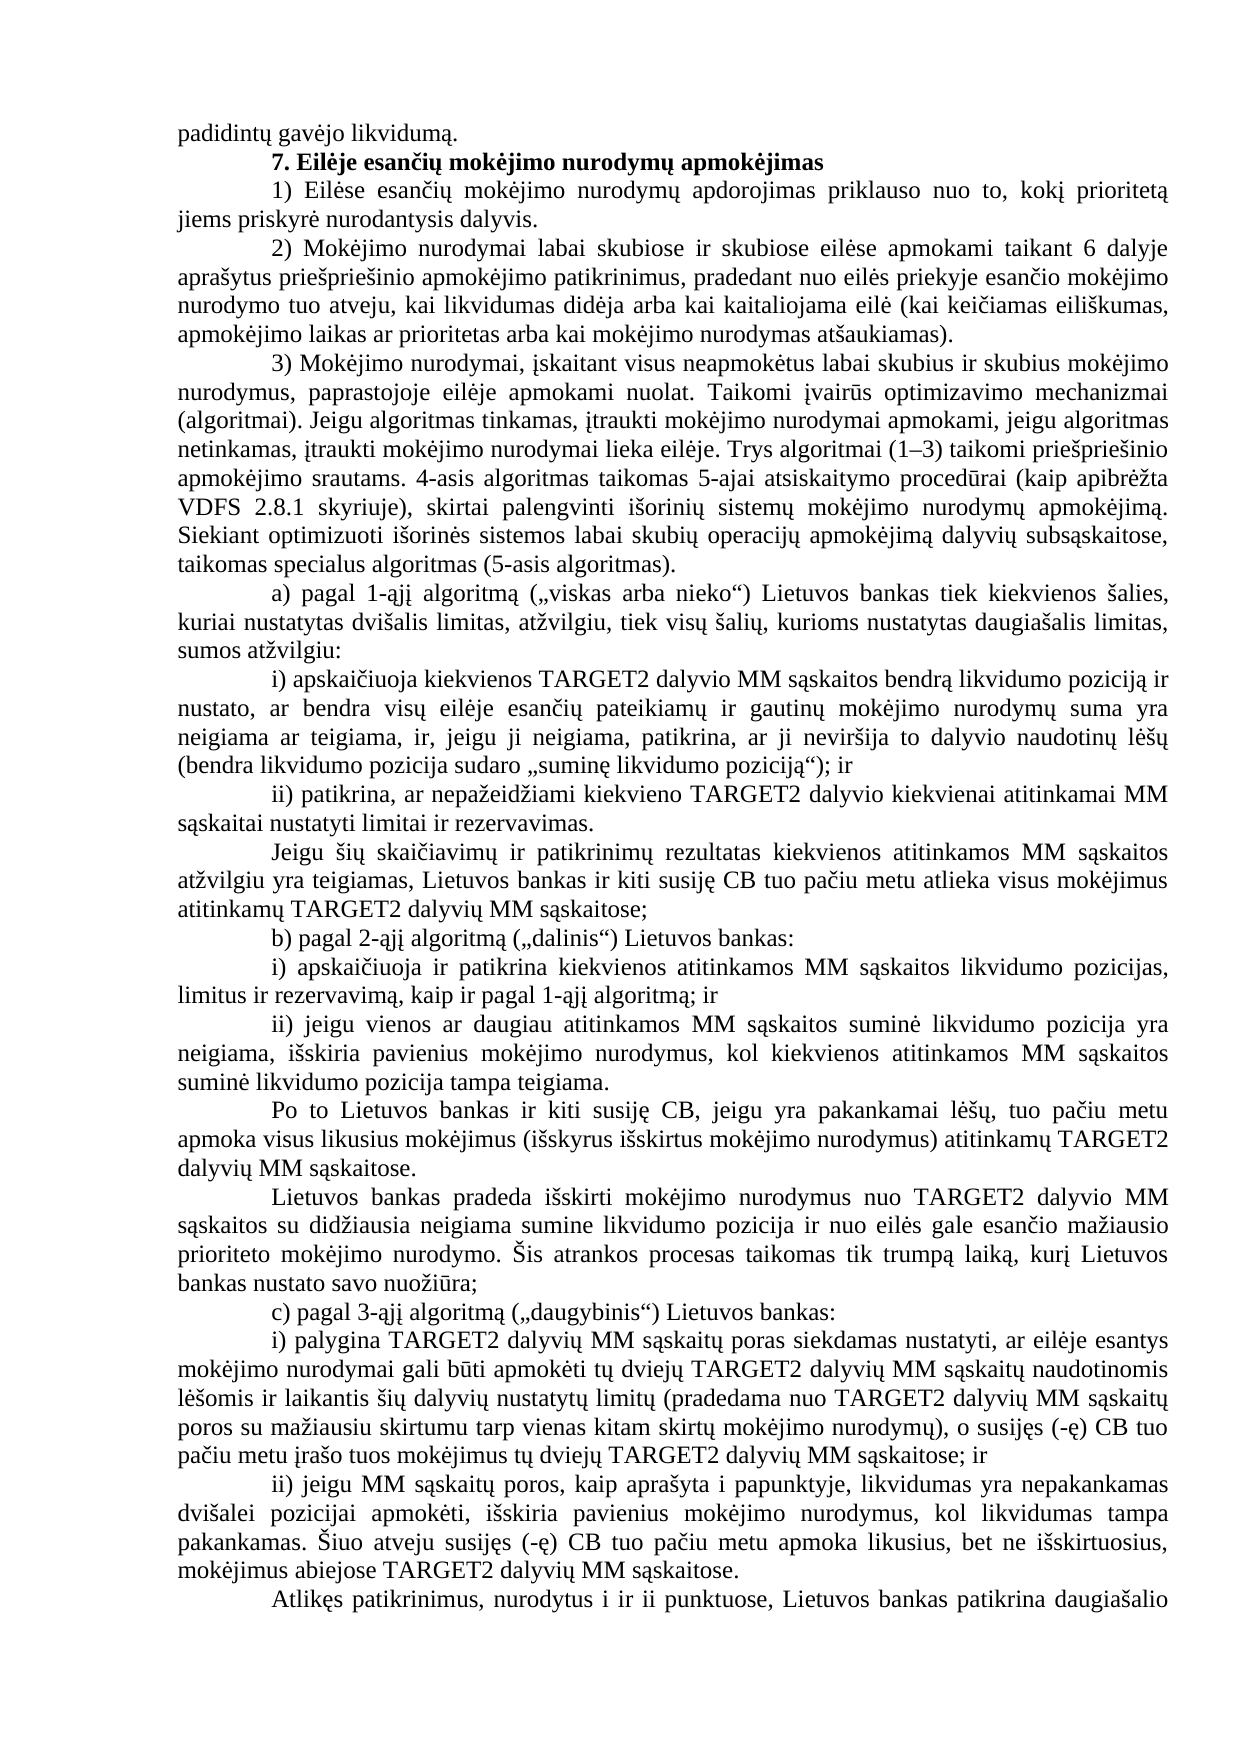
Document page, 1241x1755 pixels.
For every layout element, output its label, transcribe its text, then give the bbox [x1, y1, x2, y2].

text i) apskaičiuoja ir patikrina kiekvienos atitinkamos MM sąskaitos likvidumo pozicijas, limitus ir rezervavimą, kaip ir pagal 1-ąjį algoritmą; ir [177, 952, 1169, 1009]
text padidintų gavėjo likvidumą. [177, 118, 1169, 147]
text c) pagal 3-ąjį algoritmą („daugybinis“) Lietuvos bankas: [177, 1297, 1169, 1326]
text Atlikęs patikrinimus, nurodytus i ir ii punktuose, Lietuvos bankas patikrina daugiašalio [177, 1584, 1169, 1613]
text a) pagal 1-ąjį algoritmą („viskas arba nieko“) Lietuvos bankas tiek kiekvienos šalies, kuriai nustatytas dvišalis limitas, atžvilgiu, tiek visų šalių, kurioms nustatytas daugiašalis limitas, sumos atžvilgiu: [177, 578, 1169, 664]
text i) palygina TARGET2 dalyvių MM sąskaitų poras siekdamas nustatyti, ar eilėje esantys mokėjimo nurodymai gali būti apmokėti tų dviejų TARGET2 dalyvių MM sąskaitų naudotinomis lėšomis ir laikantis šių dalyvių nustatytų limitų (pradedama nuo TARGET2 dalyvių MM sąskaitų poros su mažiausiu skirtumu tarp vienas kitam skirtų mokėjimo nurodymų), o susijęs (-ę) CB tuo pačiu metu įrašo tuos mokėjimus tų dviejų TARGET2 dalyvių MM sąskaitose; ir [177, 1326, 1169, 1469]
text 2) Mokėjimo nurodymai labai skubiose ir skubiose eilėse apmokami taikant 6 dalyje aprašytus priešpriešinio apmokėjimo patikrinimus, pradedant nuo eilės priekyje esančio mokėjimo nurodymo tuo atveju, kai likvidumas didėja arba kai kaitaliojama eilė (kai keičiamas eiliškumas, apmokėjimo laikas ar prioritetas arba kai mokėjimo nurodymas atšaukiamas). [177, 233, 1169, 348]
text Lietuvos bankas pradeda išskirti mokėjimo nurodymus nuo TARGET2 dalyvio MM sąskaitos su didžiausia neigiama sumine likvidumo pozicija ir nuo eilės gale esančio mažiausio prioriteto mokėjimo nurodymo. Šis atrankos procesas taikomas tik trumpą laiką, kurį Lietuvos bankas nustato savo nuožiūra; [177, 1182, 1169, 1297]
text 1) Eilėse esančių mokėjimo nurodymų apdorojimas priklauso nuo to, kokį prioritetą jiems priskyrė nurodantysis dalyvis. [177, 176, 1169, 233]
text 3) Mokėjimo nurodymai, įskaitant visus neapmokėtus labai skubius ir skubius mokėjimo nurodymus, paprastojoje eilėje apmokami nuolat. Taikomi įvairūs optimizavimo mechanizmai (algoritmai). Jeigu algoritmas tinkamas, įtraukti mokėjimo nurodymai apmokami, jeigu algoritmas netinkamas, įtraukti mokėjimo nurodymai lieka eilėje. Trys algoritmai (1–3) taikomi priešpriešinio apmokėjimo srautams. 4-asis algoritmas taikomas 5-ajai atsiskaitymo procedūrai (kaip apibrėžta VDFS 2.8.1 skyriuje), skirtai palengvinti išorinių sistemų mokėjimo nurodymų apmokėjimą. Siekiant optimizuoti išorinės sistemos labai skubių operacijų apmokėjimą dalyvių subsąskaitose, taikomas specialus algoritmas (5-asis algoritmas). [177, 348, 1169, 578]
text Jeigu šių skaičiavimų ir patikrinimų rezultatas kiekvienos atitinkamos MM sąskaitos atžvilgiu yra teigiamas, Lietuvos bankas ir kiti susiję CB tuo pačiu metu atlieka visus mokėjimus atitinkamų TARGET2 dalyvių MM sąskaitose; [177, 837, 1169, 923]
text b) pagal 2-ąjį algoritmą („dalinis“) Lietuvos bankas: [177, 923, 1169, 952]
text ii) patikrina, ar nepažeidžiami kiekvieno TARGET2 dalyvio kiekvienai atitinkamai MM sąskaitai nustatyti limitai ir rezervavimas. [177, 779, 1169, 837]
text Po to Lietuvos bankas ir kiti susiję CB, jeigu yra pakankamai lėšų, tuo pačiu metu apmoka visus likusius mokėjimus (išskyrus išskirtus mokėjimo nurodymus) atitinkamų TARGET2 dalyvių MM sąskaitose. [177, 1096, 1169, 1182]
text 7. Eilėje esančių mokėjimo nurodymų apmokėjimas [177, 147, 1169, 176]
text ii) jeigu MM sąskaitų poros, kaip aprašyta i papunktyje, likvidumas yra nepakankamas dvišalei pozicijai apmokėti, išskiria pavienius mokėjimo nurodymus, kol likvidumas tampa pakankamas. Šiuo atveju susijęs (-ę) CB tuo pačiu metu apmoka likusius, bet ne išskirtuosius, mokėjimus abiejose TARGET2 dalyvių MM sąskaitose. [177, 1469, 1169, 1584]
text i) apskaičiuoja kiekvienos TARGET2 dalyvio MM sąskaitos bendrą likvidumo poziciją ir nustato, ar bendra visų eilėje esančių pateikiamų ir gautinų mokėjimo nurodymų suma yra neigiama ar teigiama, ir, jeigu ji neigiama, patikrina, ar ji neviršija to dalyvio naudotinų lėšų (bendra likvidumo pozicija sudaro „suminę likvidumo poziciją“); ir [177, 664, 1169, 779]
text ii) jeigu vienos ar daugiau atitinkamos MM sąskaitos suminė likvidumo pozicija yra neigiama, išskiria pavienius mokėjimo nurodymus, kol kiekvienos atitinkamos MM sąskaitos suminė likvidumo pozicija tampa teigiama. [177, 1009, 1169, 1096]
